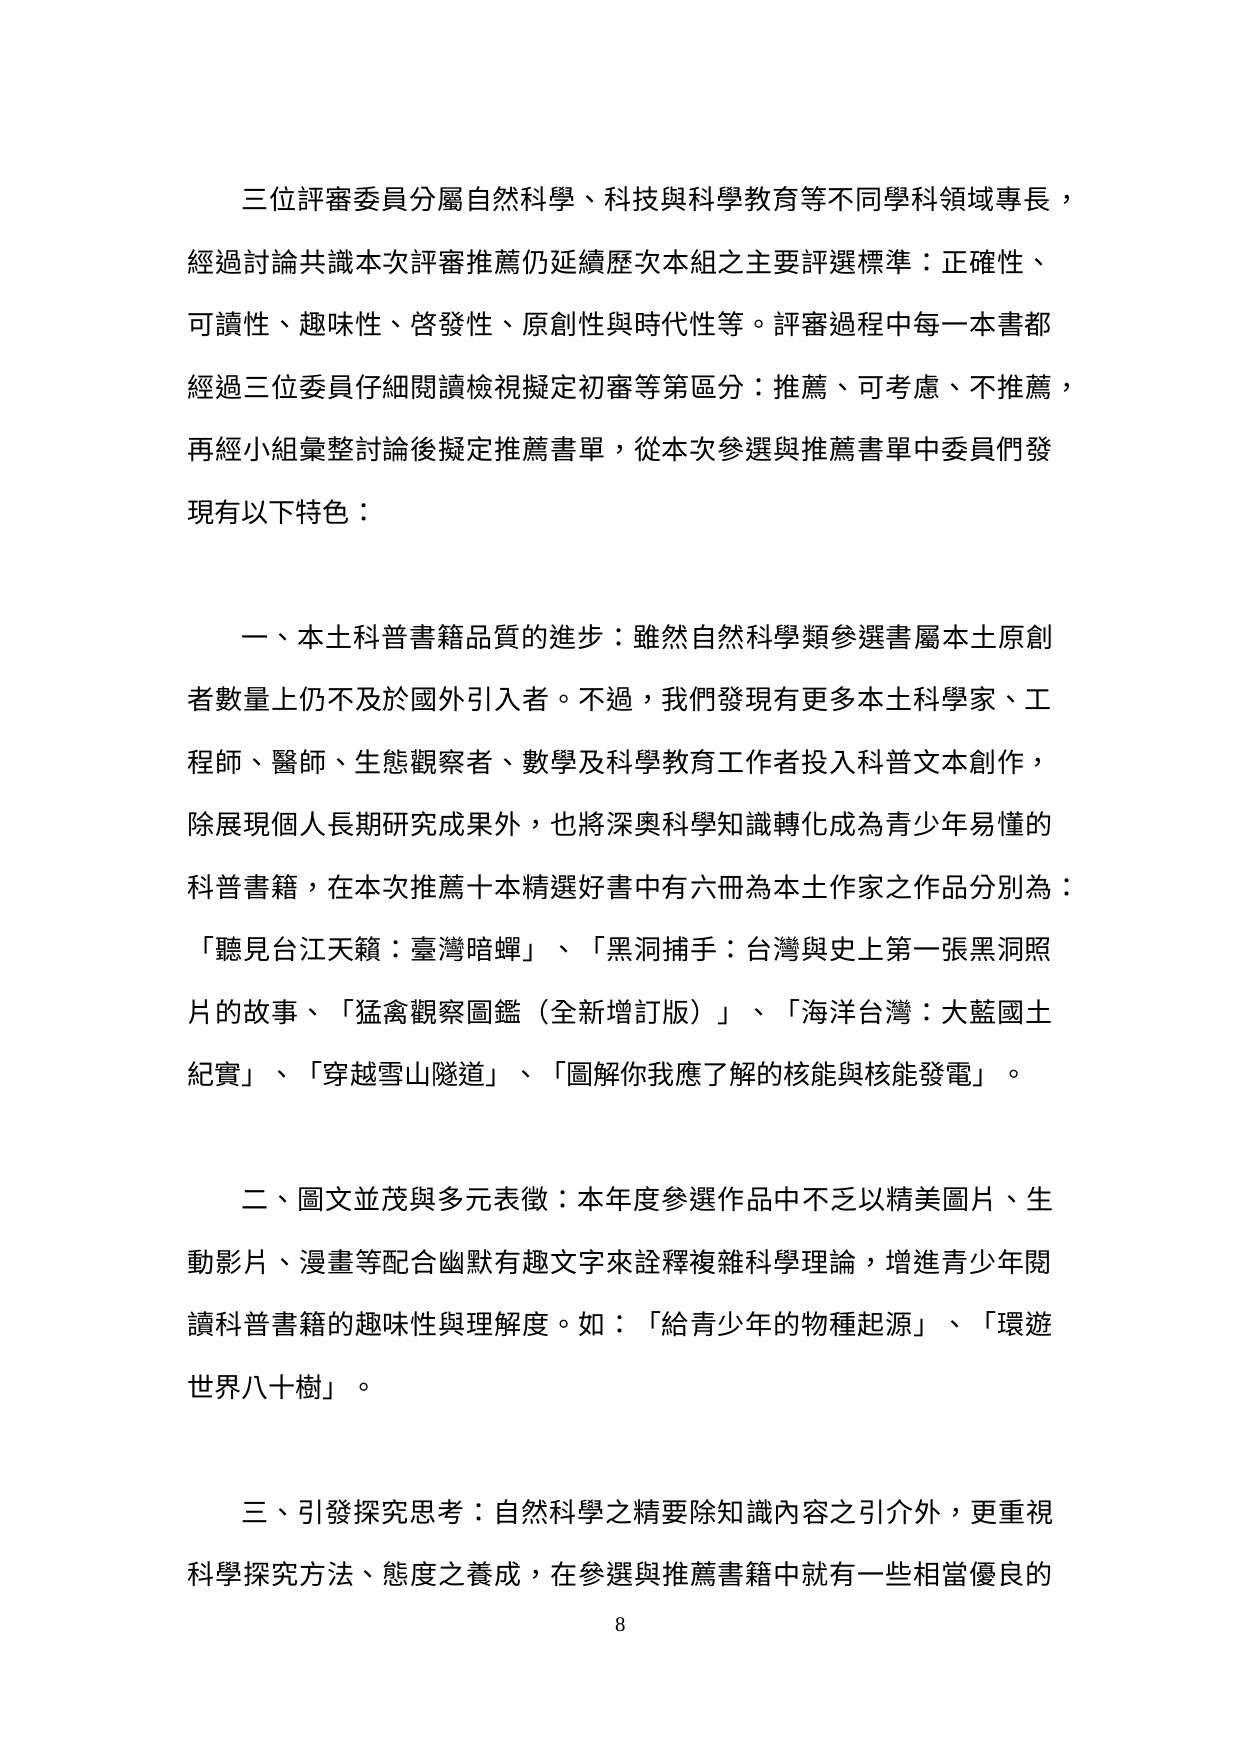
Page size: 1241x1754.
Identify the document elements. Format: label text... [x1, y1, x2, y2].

text 三、引發探究思考：自然科學之精要除知識內容之引介外，更重視科學探究方法、態度之養成，在參選與推薦書籍中就有一些相當優良的作品，如：「ＮＨＫ小學生自主學習科學方法」、「工程師的思考法則：擁有科學邏輯頭腦、像工程師依樣思考」。或結合數學或科學實作探究與知識原理的「鳥類大追蹤」、「數感小學冒險系列」等。 [187, 1468, 1053, 1593]
text 二、圖文並茂與多元表徵：本年度參選作品中不乏以精美圖片、生動影片、漫畫等配合幽默有趣文字來詮釋複雜科學理論，增進青少年閱讀科普書籍的趣味性與理解度。如：「給青少年的物種起源」、「環遊世界八十樹」。 [187, 1156, 1053, 1406]
text 三位評審委員分屬自然科學、科技與科學教育等不同學科領域專長，經過討論共識本次評審推薦仍延續歷次本組之主要評選標準：正確性、可讀性、趣味性、啓發性、原創性與時代性等。評審過程中每一本書都經過三位委員仔細閱讀檢視擬定初審等第區分：推薦、可考慮、不推薦，再經小組彙整討論後擬定推薦書單，從本次參選與推薦書單中委員們發現有以下特色： [187, 156, 1053, 531]
text 一、本土科普書籍品質的進步：雖然自然科學類參選書屬本土原創者數量上仍不及於國外引入者。不過，我們發現有更多本土科學家、工程師、醫師、生態觀察者、數學及科學教育工作者投入科普文本創作，除展現個人長期研究成果外，也將深奧科學知識轉化成為青少年易懂的科普書籍，在本次推薦十本精選好書中有六冊為本土作家之作品分別為：「聽見台江天籟：臺灣暗蟬」、「黑洞捕手：台灣與史上第一張黑洞照片的故事、「猛禽觀察圖鑑（全新增訂版）」、「海洋台灣：大藍國土紀實」、「穿越雪山隧道」、「圖解你我應了解的核能與核能發電」。 [187, 593, 1053, 1093]
